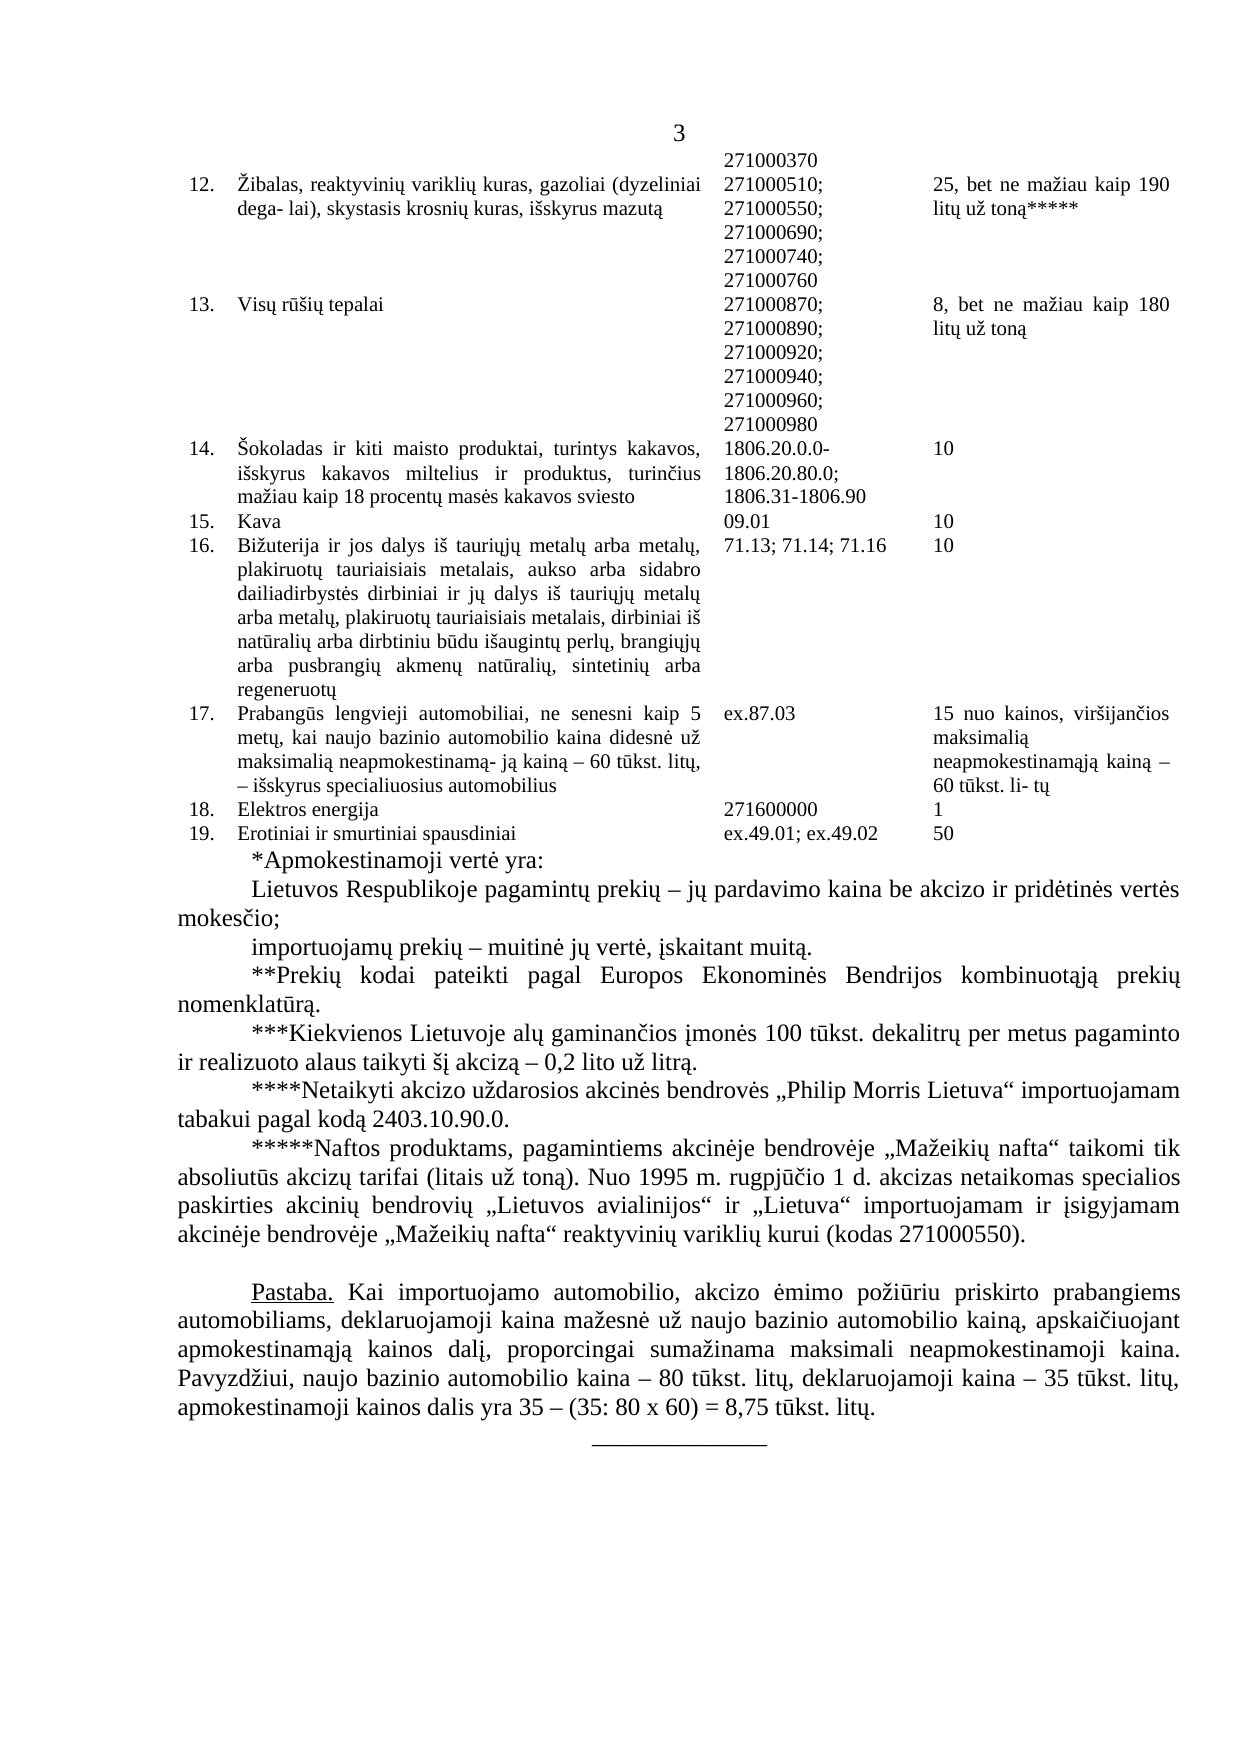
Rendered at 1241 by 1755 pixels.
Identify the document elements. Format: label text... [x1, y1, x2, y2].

table_cell 271000510; 271000550; 271000690; 271000740; 271000760 [713, 172, 922, 292]
table_cell 19. [177, 821, 226, 845]
table_cell 16. [177, 533, 226, 701]
table_cell Bižuterija ir jos dalys iš tauriųjų metalų arba metalų, plakiruotų tauriaisiais metalais, aukso arba sidabro dailiadirbystės dirbiniai ir jų dalys iš tauriųjų metalų arba metalų, plakiruotų tauriaisiais metalais, dirbiniai iš natūralių arba dirbtiniu būdu išaugintų perlų, brangiųjų arba pusbrangių akmenų natūralių, sintetinių arba regeneruotų [226, 533, 712, 701]
table_cell 50 [922, 821, 1181, 845]
text Pastaba. Kai importuojamo automobilio, akcizo ėmimo požiūriu priskirto prabangiems automobiliams, deklaruojamoji kaina mažesnė už naujo bazinio automobilio kainą, apskaičiuojant apmokestinamąją kainos dalį, proporcingai sumažinama maksimali neapmokestinamoji kaina. Pavyzdžiui, naujo bazinio automobilio kaina – 80 tūkst. litų, deklaruojamoji kaina – 35 tūkst. litų, apmokestinamoji kainos dalis yra 35 – (35: 80 x 60) = 8,75 tūkst. litų. [177, 1277, 1181, 1420]
table_cell 13. [177, 292, 226, 436]
table_cell [922, 148, 1181, 172]
text ***Kiekvienos Lietuvoje alų gaminančios įmonės 100 tūkst. dekalitrų per metus pagaminto ir realizuoto alaus taikyti šį akcizą – 0,2 lito už litrą. [177, 1018, 1181, 1075]
table_cell 271600000 [713, 797, 922, 821]
table_cell [226, 148, 712, 172]
table_cell 15. [177, 509, 226, 533]
table_cell ex.49.01; ex.49.02 [713, 821, 922, 845]
table_cell 271000870; 271000890; 271000920; 271000940; 271000960; 271000980 [713, 292, 922, 436]
table_cell 25, bet ne mažiau kaip 190 litų už toną***** [922, 172, 1181, 292]
text **Prekių kodai pateikti pagal Europos Ekonominės Bendrijos kombinuotąją prekių nomenklatūrą. [177, 960, 1181, 1018]
table_cell 8, bet ne mažiau kaip 180 litų už toną [922, 292, 1181, 436]
table_cell Prabangūs lengvieji automobiliai, ne senesni kaip 5 metų, kai naujo bazinio automobilio kaina didesnė už maksimalią neapmokestinamą- ją kainą – 60 tūkst. litų, – išskyrus specialiuosius automobilius [226, 701, 712, 797]
table_cell [177, 148, 226, 172]
text ****Netaikyti akcizo uždarosios akcinės bendrovės „Philip Morris Lietuva“ importuojamam tabakui pagal kodą 2403.10.90.0. [177, 1075, 1181, 1133]
text *****Naftos produktams, pagamintiems akcinėje bendrovėje „Mažeikių nafta“ taikomi tik absoliutūs akcizų tarifai (litais už toną). Nuo 1995 m. rugpjūčio 1 d. akcizas netaikomas specialios paskirties akcinių bendrovių „Lietuvos avialinijos“ ir „Lietuva“ importuojamam ir įsigyjamam akcinėje bendrovėje „Mažeikių nafta“ reaktyvinių variklių kurui (kodas 271000550). [177, 1133, 1181, 1248]
text Lietuvos Respublikoje pagamintų prekių – jų pardavimo kaina be akcizo ir pridėtinės vertės mokesčio; [177, 874, 1181, 932]
text ______________ [177, 1420, 1181, 1449]
table_cell 1806.20.0.0- 1806.20.80.0; 1806.31-1806.90 [713, 436, 922, 508]
table_cell 17. [177, 701, 226, 797]
text *Apmokestinamoji vertė yra: [177, 845, 1181, 874]
table_cell Visų rūšių tepalai [226, 292, 712, 436]
table_cell 10 [922, 436, 1181, 508]
table_cell 09.01 [713, 509, 922, 533]
table_cell Elektros energija [226, 797, 712, 821]
table_cell 10 [922, 533, 1181, 701]
table_cell Žibalas, reaktyvinių variklių kuras, gazoliai (dyzeliniai dega- lai), skystasis krosnių kuras, išskyrus mazutą [226, 172, 712, 292]
table_cell 1 [922, 797, 1181, 821]
table_cell 15 nuo kainos, viršijančios maksimalią neapmokestinamąją kainą – 60 tūkst. li- tų [922, 701, 1181, 797]
table_cell 14. [177, 436, 226, 508]
table_cell Erotiniai ir smurtiniai spausdiniai [226, 821, 712, 845]
table_cell Kava [226, 509, 712, 533]
table_cell 10 [922, 509, 1181, 533]
table_cell 18. [177, 797, 226, 821]
table_cell 271000370 [713, 148, 922, 172]
table_cell 71.13; 71.14; 71.16 [713, 533, 922, 701]
table_cell ex.87.03 [713, 701, 922, 797]
table_cell 12. [177, 172, 226, 292]
text importuojamų prekių – muitinė jų vertė, įskaitant muitą. [177, 932, 1181, 960]
table_cell Šokoladas ir kiti maisto produktai, turintys kakavos, išskyrus kakavos miltelius ir produktus, turinčius mažiau kaip 18 procentų masės kakavos sviesto [226, 436, 712, 508]
